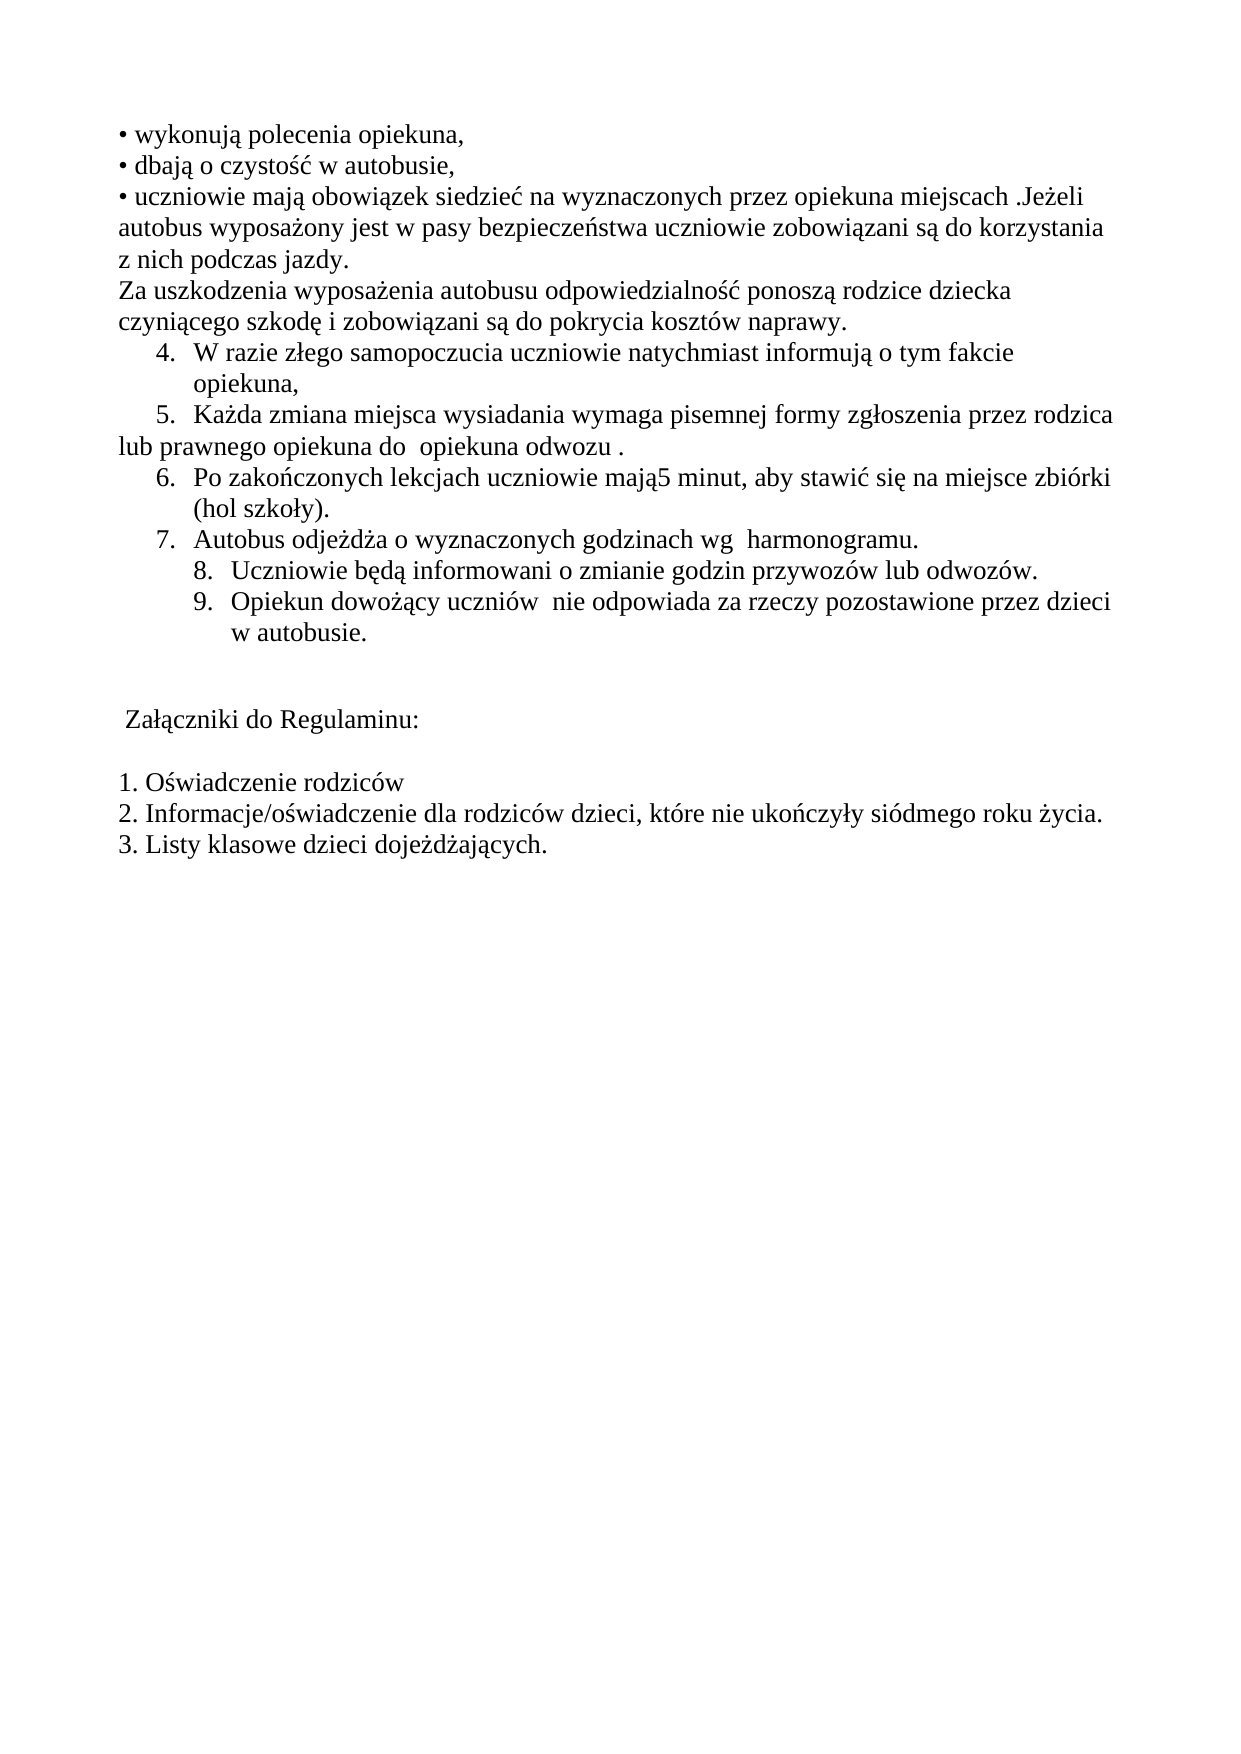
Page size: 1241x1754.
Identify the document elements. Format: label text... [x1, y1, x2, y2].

list Uczniowie będą informowani o zmianie godzin przywozów lub odwozów. [193, 554, 1122, 585]
text Za uszkodzenia wyposażenia autobusu odpowiedzialność ponoszą rodzice dziecka czyniącego szkodę i zobowiązani są do pokrycia kosztów naprawy. [118, 274, 1122, 336]
list Każda zmiana miejsca wysiadania wymaga pisemnej formy zgłoszenia przez rodzica [156, 398, 1122, 429]
text • uczniowie mają obowiązek siedzieć na wyznaczonych przez opiekuna miejscach .Jeżeli autobus wyposażony jest w pasy bezpieczeństwa uczniowie zobowiązani są do korzystania z nich podczas jazdy. [118, 180, 1122, 274]
text Załączniki do Regulaminu: [118, 704, 1122, 735]
list W razie złego samopoczucia uczniowie natychmiast informują o tym fakcie opiekuna, [156, 336, 1122, 398]
text lub prawnego opiekuna do opiekuna odwozu . [118, 429, 1122, 461]
text • dbają o czystość w autobusie, [118, 149, 1122, 180]
text 3. Listy klasowe dzieci dojeżdżających. [118, 828, 1122, 859]
text 1. Oświadczenie rodziców [118, 766, 1122, 797]
text • wykonują polecenia opiekuna, [118, 118, 1122, 149]
list Po zakończonych lekcjach uczniowie mają5 minut, aby stawić się na miejsce zbiórki (hol szkoły). [156, 461, 1122, 523]
list Opiekun dowożący uczniów nie odpowiada za rzeczy pozostawione przez dzieci w autobusie. [193, 585, 1122, 648]
list Autobus odjeżdża o wyznaczonych godzinach wg harmonogramu. [156, 523, 1122, 554]
text 2. Informacje/oświadczenie dla rodziców dzieci, które nie ukończyły siódmego roku życia. [118, 797, 1122, 828]
